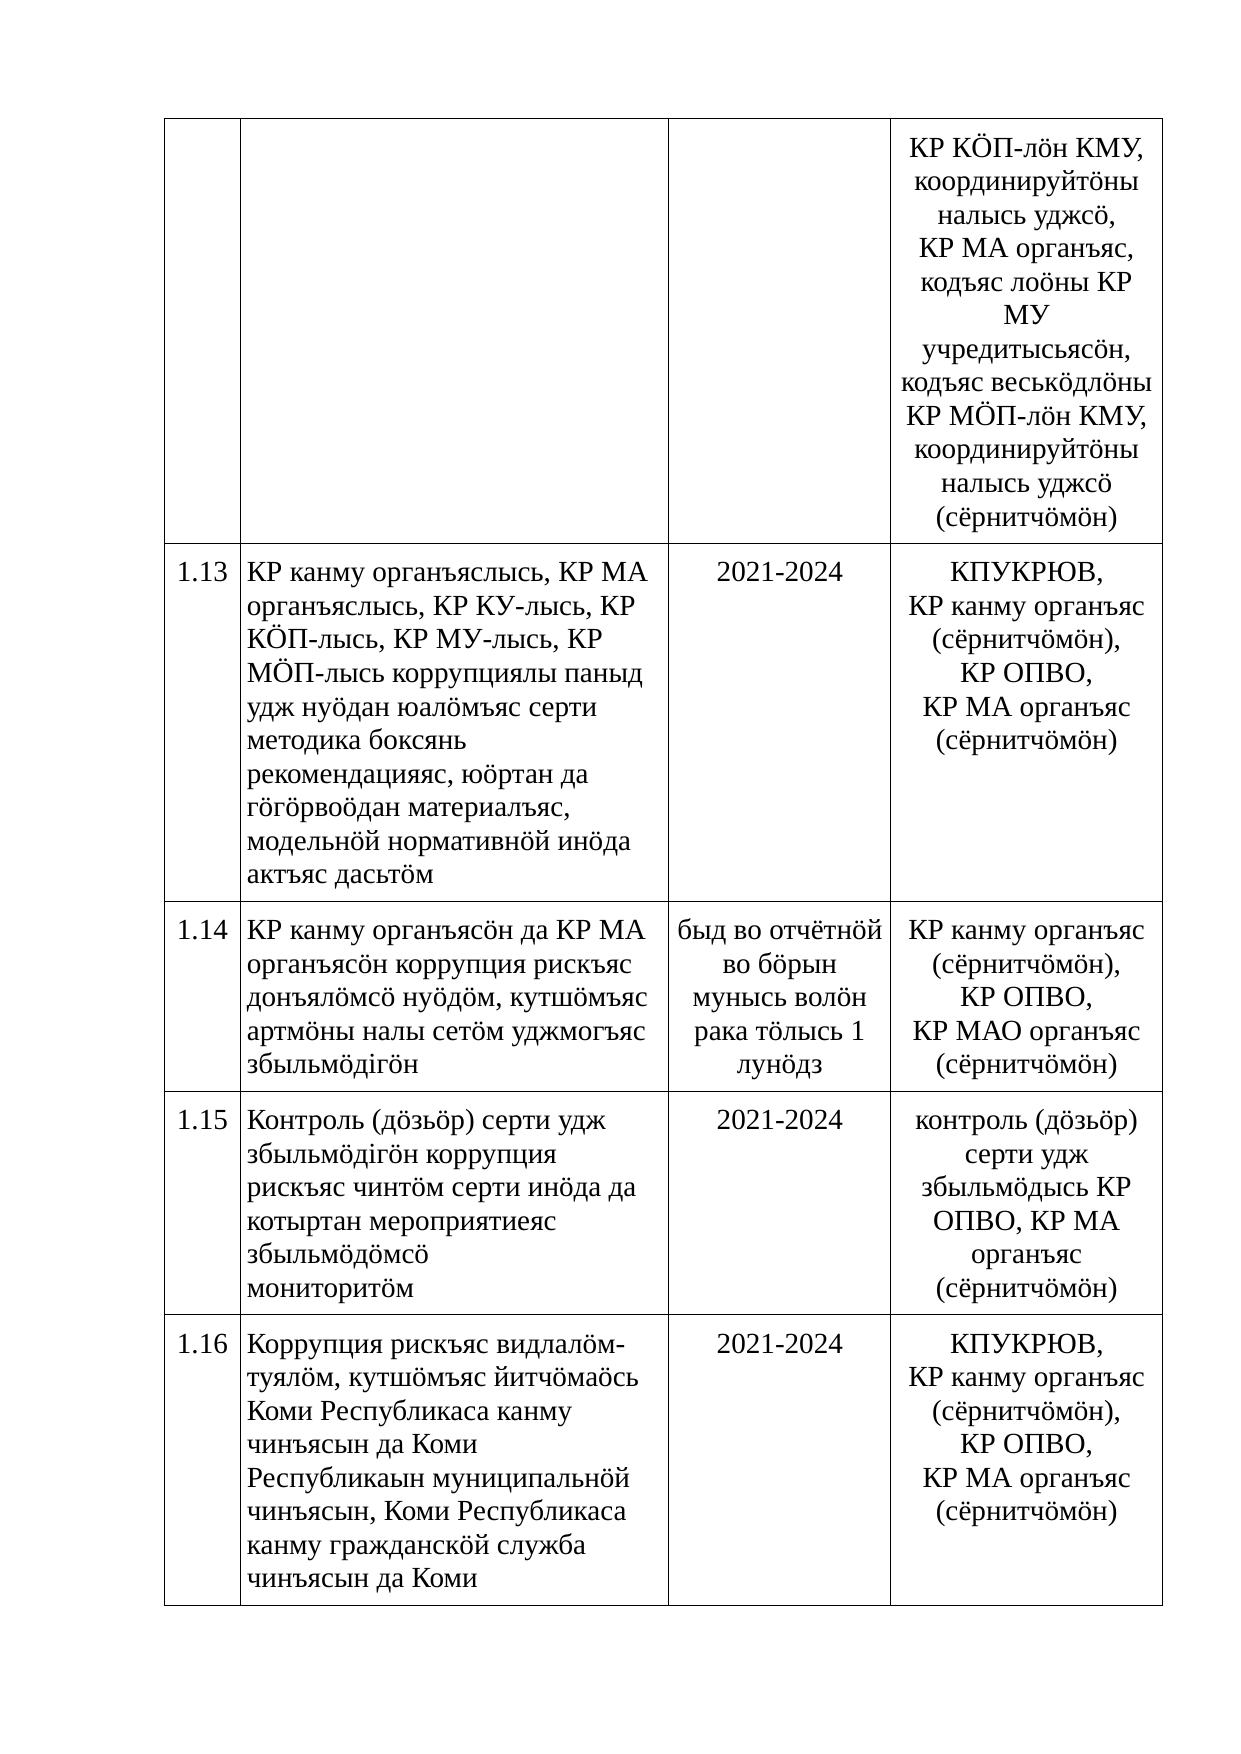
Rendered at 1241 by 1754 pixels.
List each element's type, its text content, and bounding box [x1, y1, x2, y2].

table_cell КПУКРЮВ, КР канму органъяс (сёрнитчӧмӧн), КР ОПВО, КР МА органъяс (сёрнитчӧмӧн) [891, 1315, 1162, 1605]
table_cell КР канму органъясӧн да КР МА органъясӧн коррупция рискъяс донъялӧмсӧ нуӧдӧм, кутшӧмъяс артмӧны налы сетӧм уджмогъяс збыльмӧдігӧн [241, 902, 668, 1091]
table_cell Коррупция рискъяс видлалӧм-туялӧм, кутшӧмъяс йитчӧмаӧсь Коми Республикаса канму чинъясын да Коми Республикаын муниципальнӧй чинъясын, Коми Республикаса канму гражданскӧй служба чинъясын да Коми [241, 1315, 668, 1605]
table_cell 1.14 [165, 902, 240, 1091]
table_cell 1.15 [165, 1092, 240, 1314]
table_cell КР КӦП-лӧн КМУ, координируйтӧны налысь уджсӧ, КР МА органъяс, кодъяс лоӧны КР МУ учредитысьясӧн, кодъяс веськӧдлӧны КР МӦП-лӧн КМУ, координируйтӧны налысь уджсӧ (сёрнитчӧмӧн) [891, 119, 1162, 543]
table_cell 2021-2024 [669, 544, 890, 901]
table_cell [165, 119, 240, 543]
table_cell Контроль (дӧзьӧр) серти удж збыльмӧдігӧн коррупция рискъяс чинтӧм серти инӧда да котыртан мероприятиеяс збыльмӧдӧмсӧ мониторитӧм [241, 1092, 668, 1314]
table_cell [241, 119, 668, 543]
table_cell КР канму органъяс (сёрнитчӧмӧн), КР ОПВО, КР МАО органъяс (сёрнитчӧмӧн) [891, 902, 1162, 1091]
table_cell быд во отчётнӧй во бӧрын мунысь волӧн рака тӧлысь 1 лунӧдз [669, 902, 890, 1091]
table_cell 2021-2024 [669, 1092, 890, 1314]
table_cell 1.13 [165, 544, 240, 901]
table_cell 2021-2024 [669, 1315, 890, 1605]
table_cell КР канму органъяслысь, КР МА органъяслысь, КР КУ-лысь, КР КӦП-лысь, КР МУ-лысь, КР МӦП-лысь коррупциялы паныд удж нуӧдан юалӧмъяс серти методика боксянь рекомендацияяс, юӧртан да гӧгӧрвоӧдан материалъяс, модельнӧй нормативнӧй инӧда актъяс дасьтӧм [241, 544, 668, 901]
table_cell 1.16 [165, 1315, 240, 1605]
table_cell КПУКРЮВ, КР канму органъяс (сёрнитчӧмӧн), КР ОПВО, КР МА органъяс (сёрнитчӧмӧн) [891, 544, 1162, 901]
table_cell контроль (дӧзьӧр) серти удж збыльмӧдысь КР ОПВО, КР МА органъяс (сёрнитчӧмӧн) [891, 1092, 1162, 1314]
table_cell [669, 119, 890, 543]
